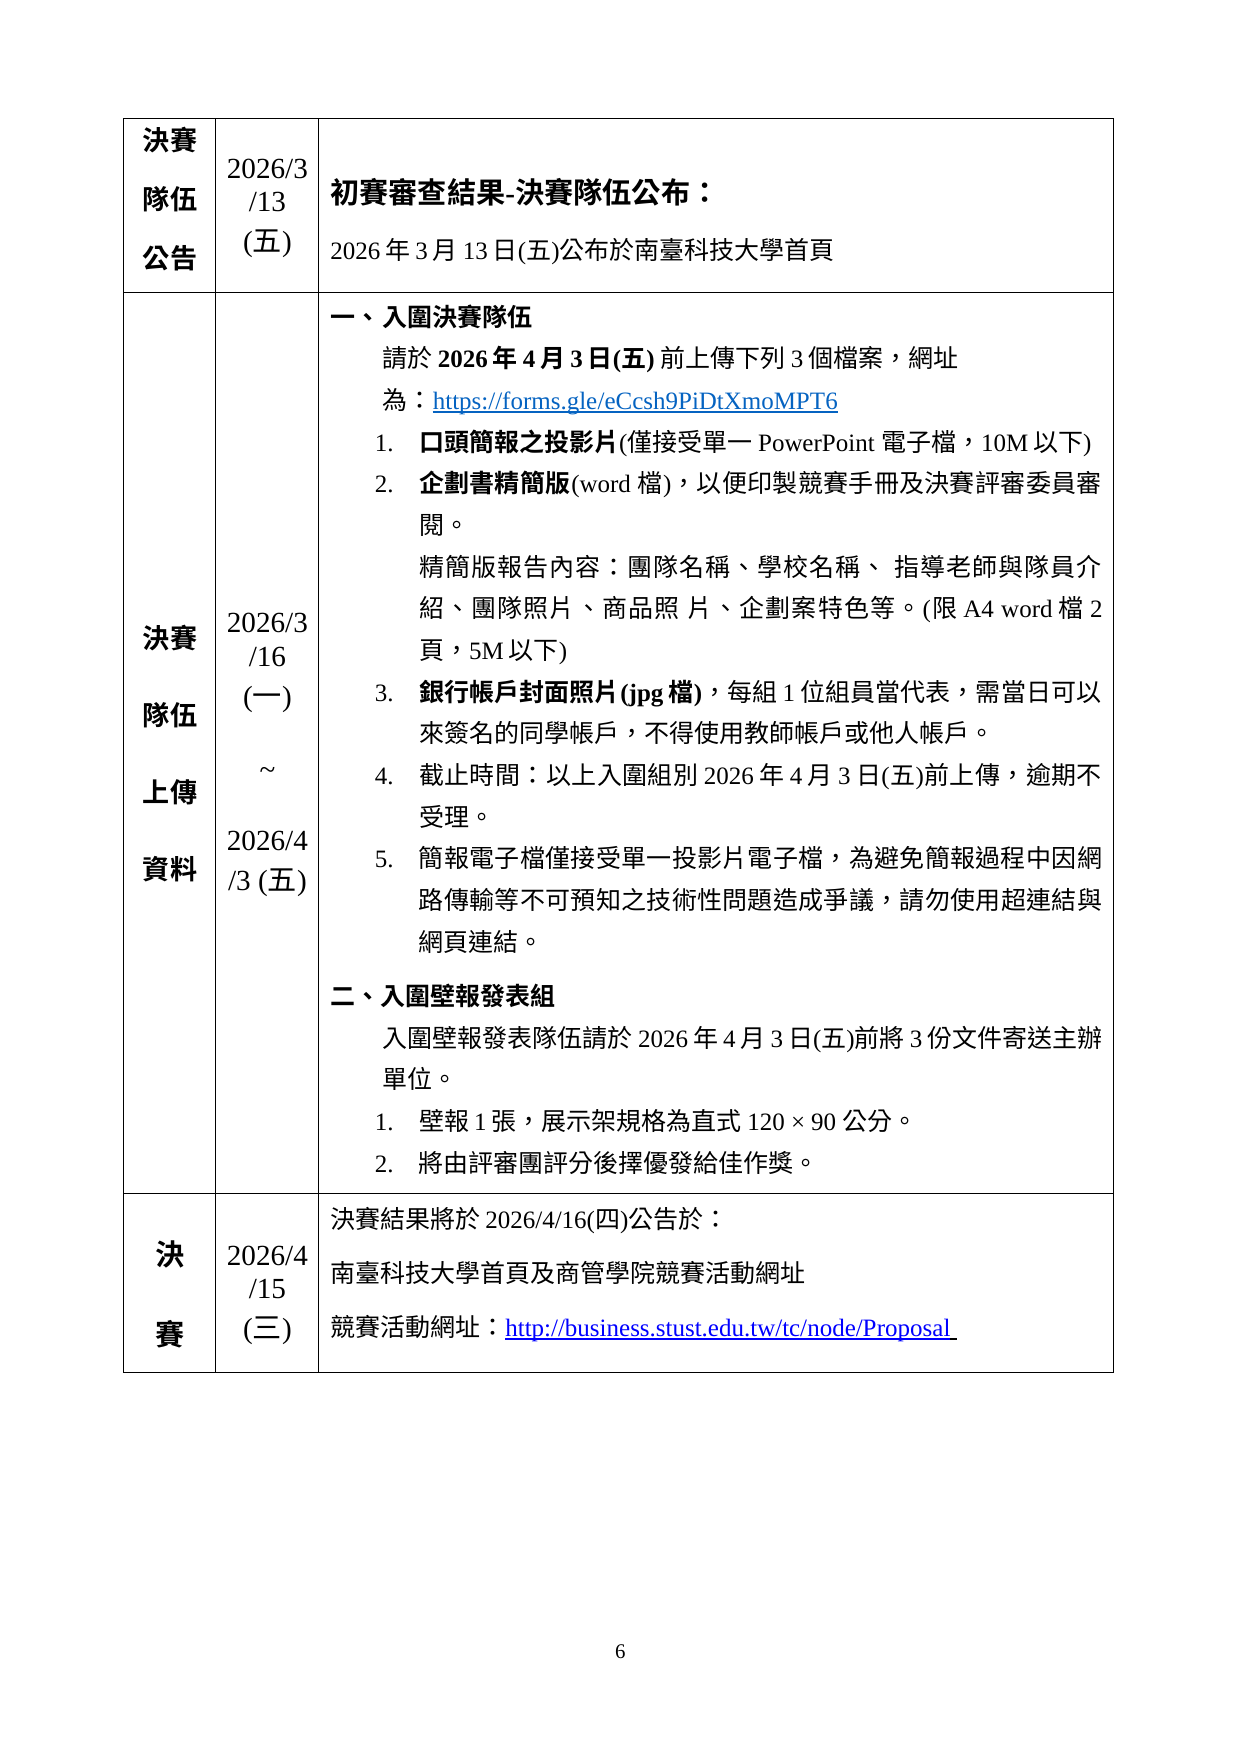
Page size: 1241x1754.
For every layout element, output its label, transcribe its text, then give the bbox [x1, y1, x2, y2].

table_cell 2026/3/13 (五) [216, 119, 318, 292]
table_cell 入圍決賽隊伍 請於2026年4月3日(五) 前上傳下列3個檔案，網址為：https://forms.gle/eCcsh9PiDtXmoMPT6 口頭簡報之投影片(僅接受單一 PowerPoint 電子檔，10M以下) 企劃書精簡版(word 檔)，以便印製競賽手冊及決賽評審委員審閱。 精簡版報告內容：團隊名稱、學校名稱、 指導老師與隊員介紹、團隊照片、商品照 片、企劃案特色等。(限A4 word檔2頁，5M以下) 銀行帳戶封面照片(jpg檔)，每組1位組員當代表，需當日可以來簽名的同學帳戶，不得使用教師帳戶或他人帳戶。 截止時間：以上入圍組別2026年4月3日(五)前上傳，逾期不受理。 簡報電子檔僅接受單一投影片電子檔，為避免簡報過程中因網路傳輸等不可預知之技術性問題造成爭議，請勿使用超連結與網頁連結。 二、入圍壁報發表組 入圍壁報發表隊伍請於2026年4月3日(五)前將3份文件寄送主辦單位。 壁報1張，展示架規格為直式 120 × 90 公分。 將由評審團評分後擇優發給佳作獎。 [319, 293, 1113, 1193]
table_cell 2026/3/16 (一) ~ 2026/4/3 (五) [216, 293, 318, 1193]
table_cell 初賽審查結果-決賽隊伍公布： 2026年3月13日(五)公布於南臺科技大學首頁 [319, 119, 1113, 292]
table_cell 2026/4/15 (三) [216, 1194, 318, 1372]
table_cell 決賽結果將於2026/4/16(四)公告於： 南臺科技大學首頁及商管學院競賽活動網址 競賽活動網址：http://business.stust.edu.tw/tc/node/Proposal [319, 1194, 1113, 1372]
table_cell 決賽 隊伍 公告 [124, 119, 215, 292]
table_cell 決賽 隊伍 上傳 資料 [124, 293, 215, 1193]
table_cell 決 賽 [124, 1194, 215, 1372]
